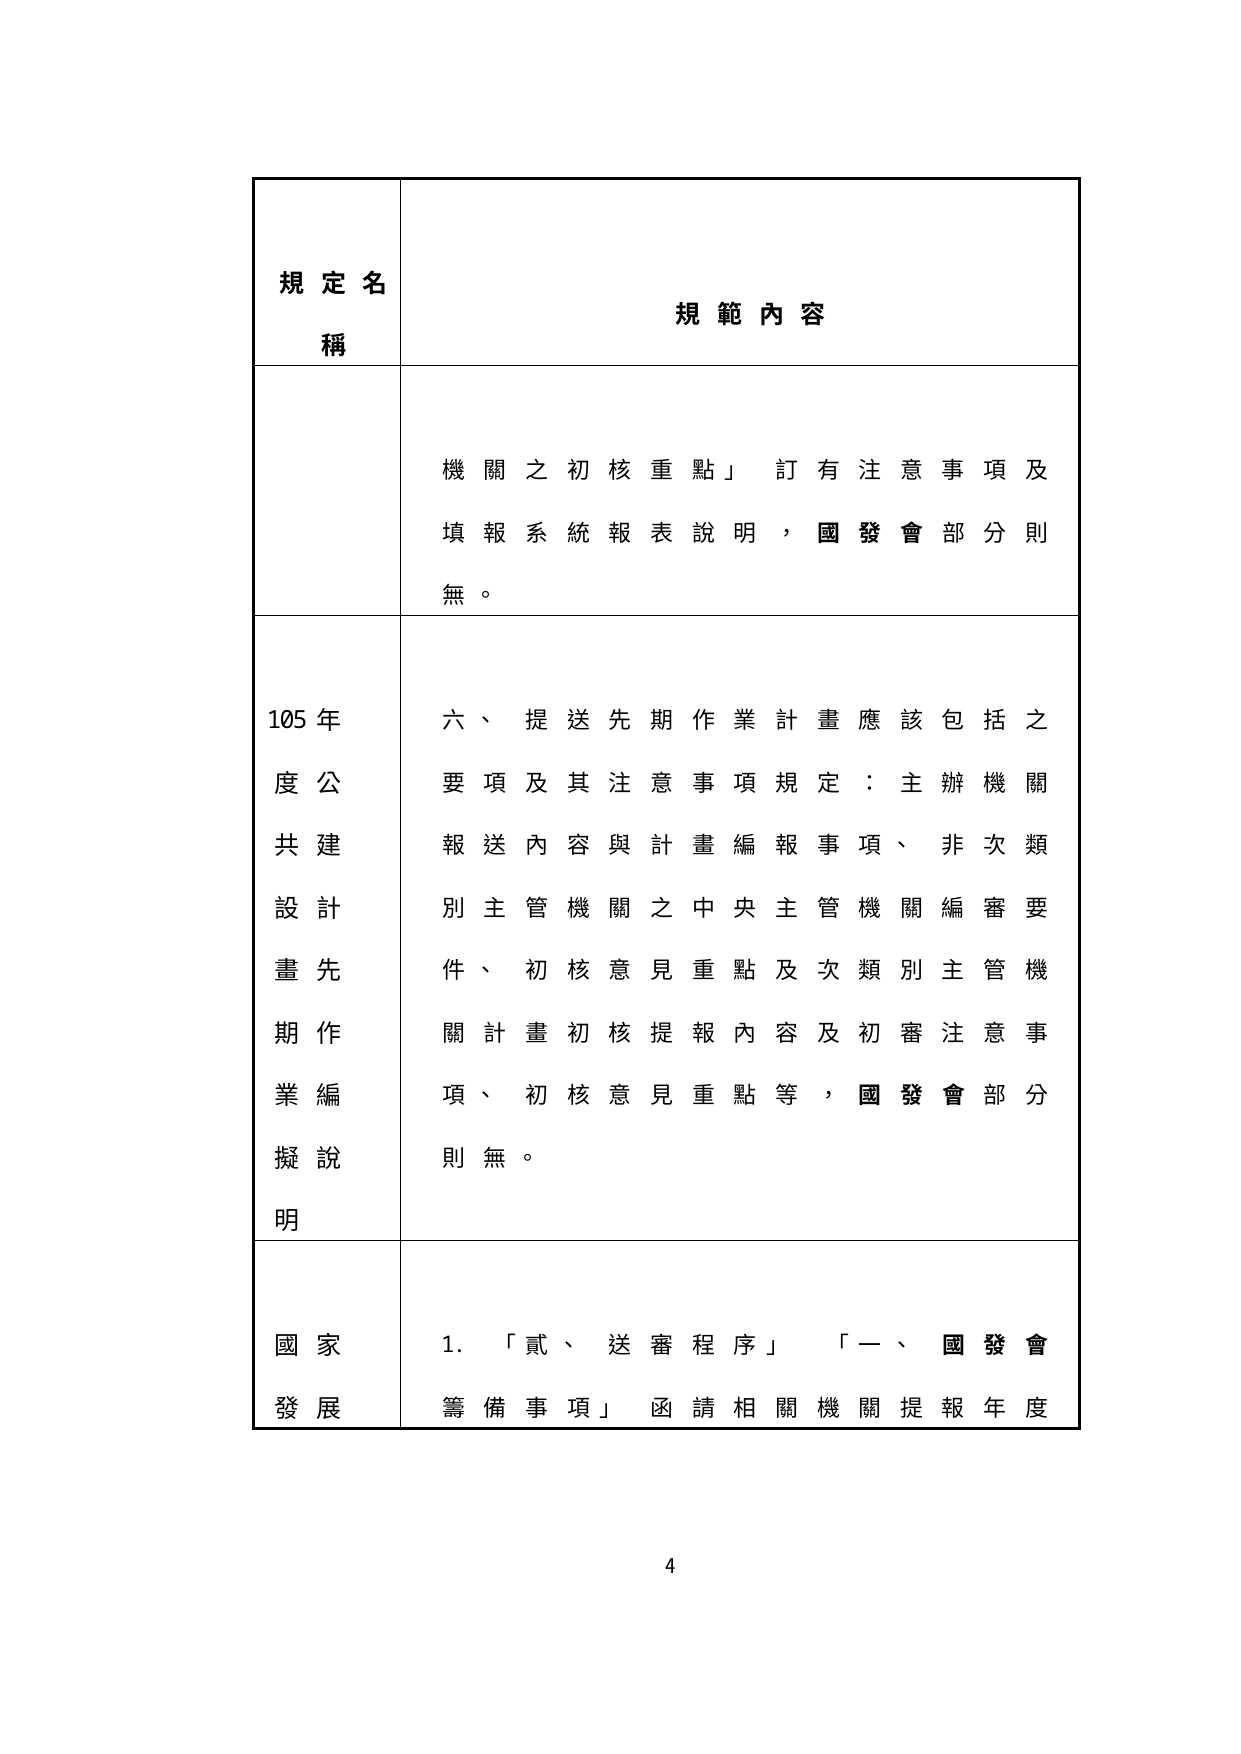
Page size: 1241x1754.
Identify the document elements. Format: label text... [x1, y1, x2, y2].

table_cell 六、提送先期作業計畫應該包括之要項及其注意事項規定：主辦機關報送內容與計畫編報事項、非次類別主管機關之中央主管機關編審要件、初核意見重點及次類別主管機關計畫初核提報內容及初審注意事項、初核意見重點等，國發會部分則無。 [401, 616, 1078, 1240]
table_header 規定名稱 [255, 180, 400, 365]
table_cell 機關之初核重點」訂有注意事項及填報系統報表說明，國發會部分則無。 [401, 366, 1078, 615]
table_cell [255, 366, 400, 615]
table_cell 105年度公共建設計畫先期作業編擬說明 [255, 616, 400, 1240]
table_header 規範內容 [401, 180, 1078, 365]
table_cell 1.「貳、送審程序」「一、國發會籌備事項」函請相關機關提報年度 [401, 1241, 1078, 1427]
table_cell 國家發展 [255, 1241, 400, 1427]
